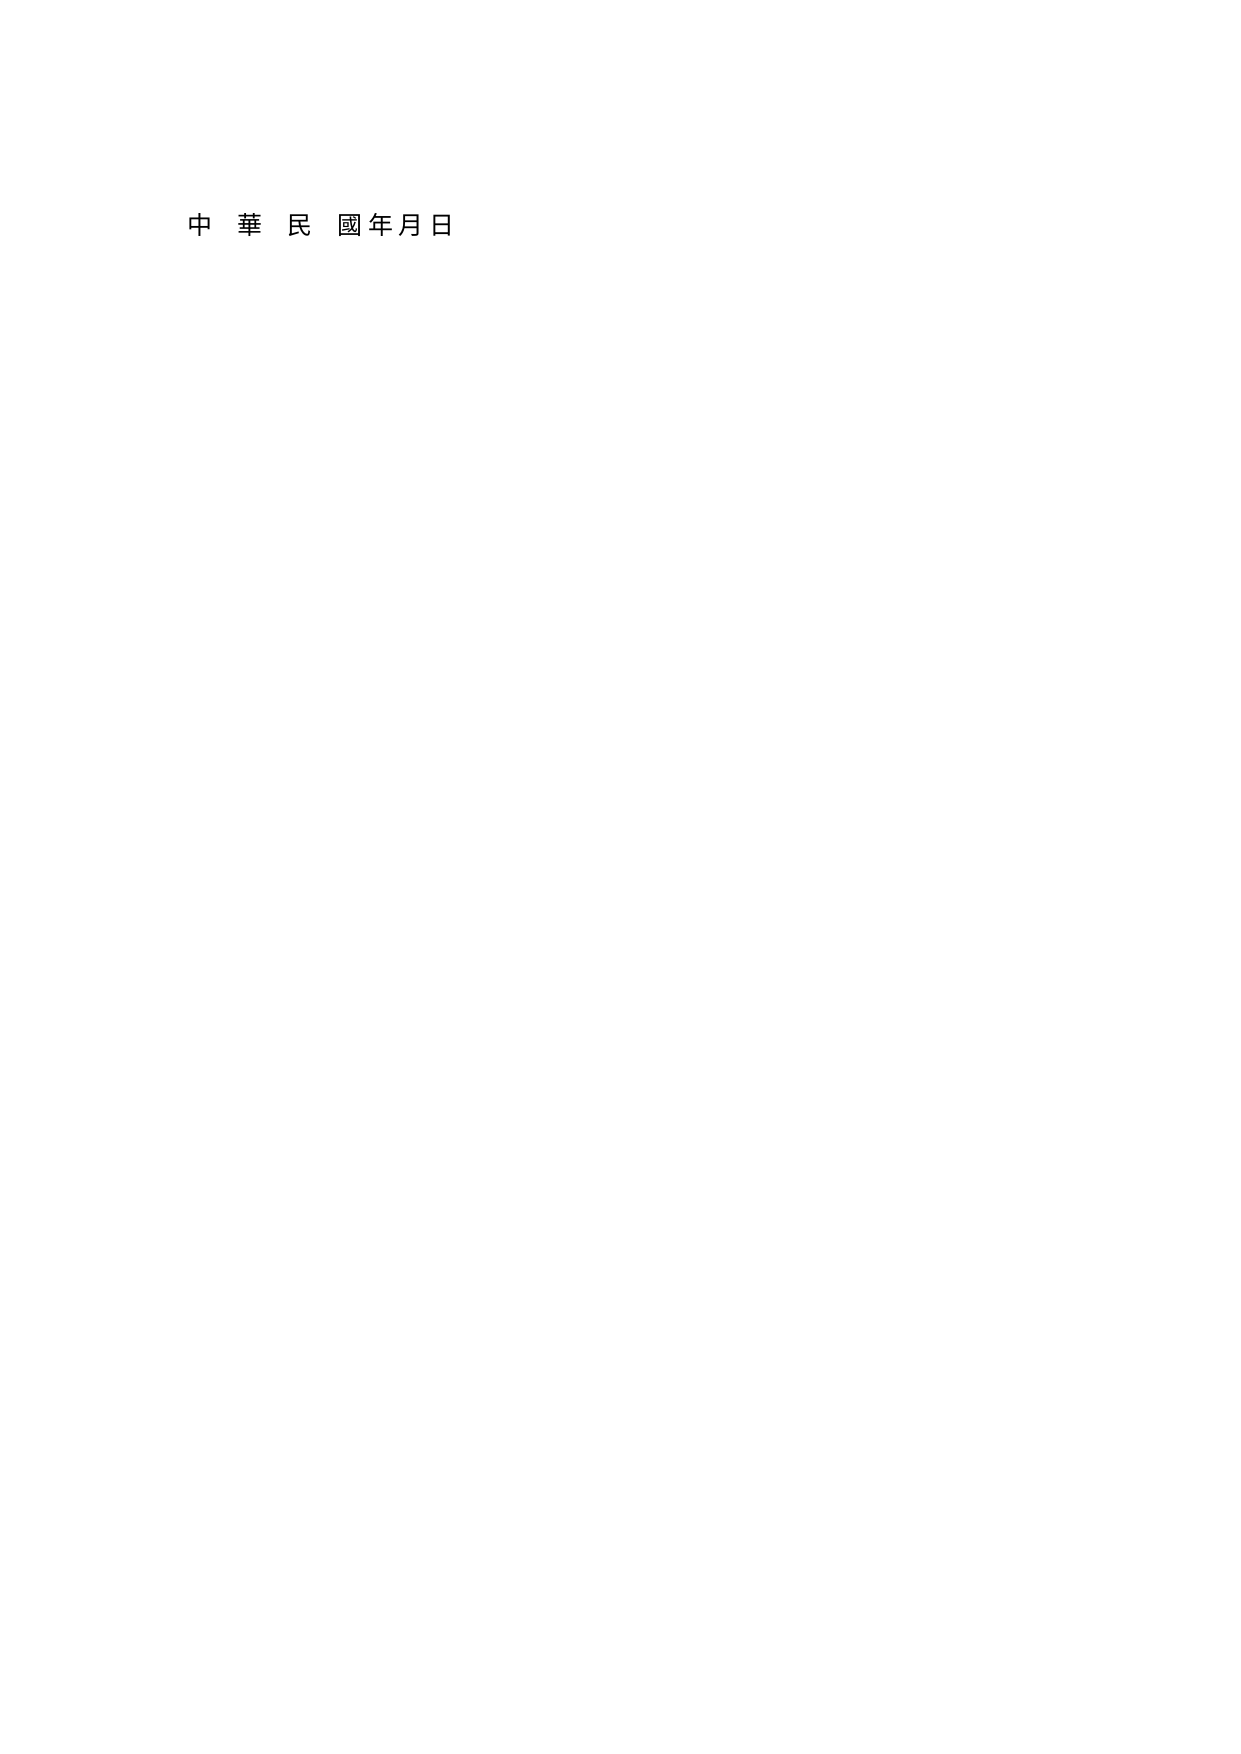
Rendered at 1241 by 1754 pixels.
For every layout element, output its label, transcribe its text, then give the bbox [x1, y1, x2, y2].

text 中 華 民 國 年 月 日 [187, 205, 1053, 242]
